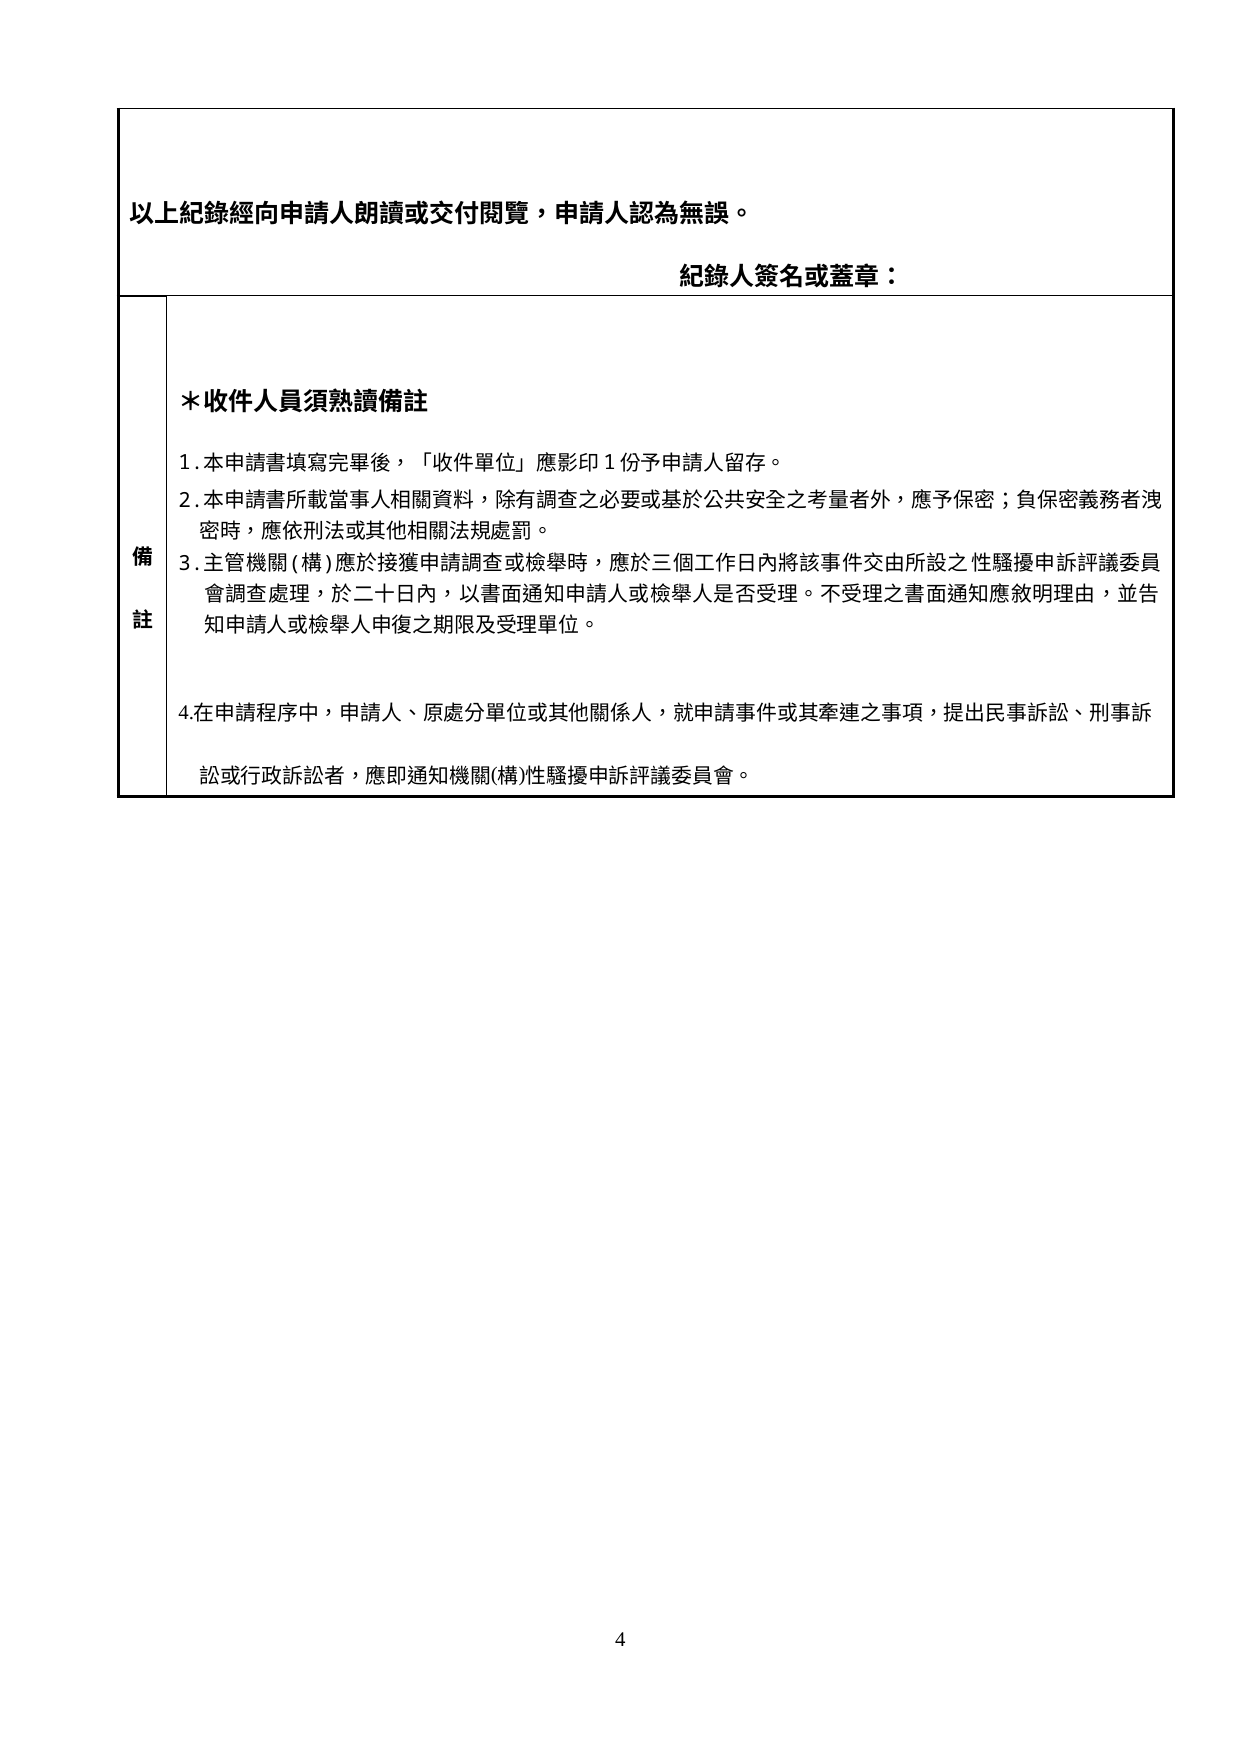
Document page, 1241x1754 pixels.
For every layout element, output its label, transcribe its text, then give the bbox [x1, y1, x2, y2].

table_cell 以上紀錄經向申請人朗讀或交付閱覽，申請人認為無誤。 紀錄人簽名或蓋章： [120, 109, 1172, 295]
table_cell 備註 [120, 297, 166, 795]
table_cell ＊收件人員須熟讀備註 1.本申請書填寫完畢後，「收件單位」應影印1份予申請人留存。 2.本申請書所載當事人相關資料，除有調查之必要或基於公共安全之考量者外，應予保密；負保密義務者洩密時，應依刑法或其他相關法規處罰。 3.主管機關(構)應於接獲申請調查或檢舉時，應於三個工作日內將該事件交由所設之性騷擾申訴評議委員會調查處理，於二十日內，以書面通知申請人或檢舉人是否受理。不受理之書面通知應敘明理由，並告知申請人或檢舉人申復之期限及受理單位。 4.在申請程序中，申請人、原處分單位或其他關係人，就申請事件或其牽連之事項，提出民事訴訟、刑事訴 訟或行政訴訟者，應即通知機關(構)性騷擾申訴評議委員會。 [167, 296, 1172, 795]
